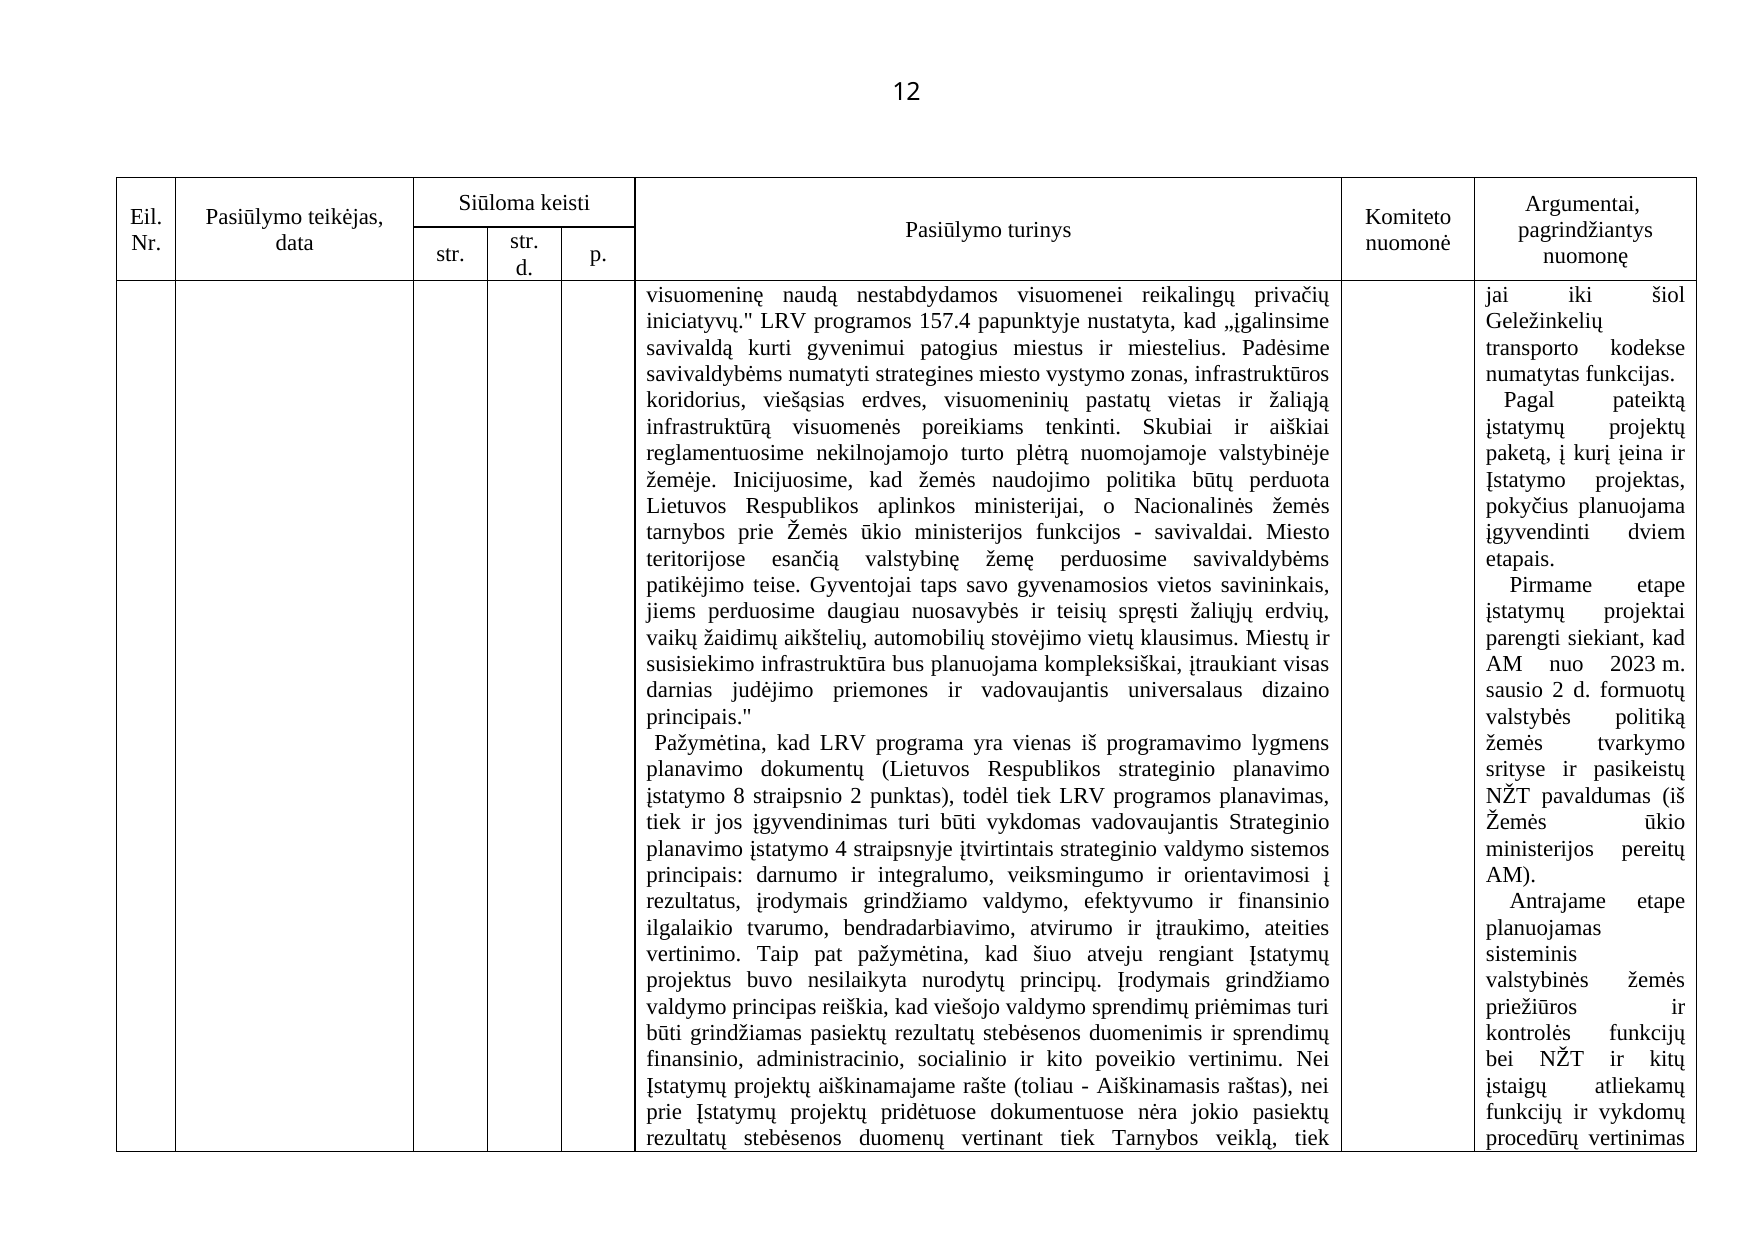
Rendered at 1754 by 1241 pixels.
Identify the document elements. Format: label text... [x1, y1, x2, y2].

table_cell [562, 281, 634, 1151]
table_header Siūloma keisti [414, 178, 634, 226]
table_cell [117, 281, 175, 1151]
table_header Eil. Nr. [117, 178, 175, 280]
table_cell visuomeninę naudą nestabdydamos visuomenei reikalingų privačių iniciatyvų." LRV programos 157.4 papunktyje nustatyta, kad „įgalinsime savivaldą kurti gyvenimui patogius miestus ir miestelius. Padėsime savivaldybėms numatyti strategines miesto vystymo zonas, infrastruktūros koridorius, viešąsias erdves, visuomeninių pastatų vietas ir žaliąją infrastruktūrą visuomenės poreikiams tenkinti. Skubiai ir aiškiai reglamentuosime nekilnojamojo turto plėtrą nuomojamoje valstybinėje žemėje. Inicijuosime, kad žemės naudojimo politika būtų perduota Lietuvos Respublikos aplinkos ministerijai, o Nacionalinės žemės tarnybos prie Žemės ūkio ministerijos funkcijos - savivaldai. Miesto teritorijose esančią valstybinę žemę perduosime savivaldybėms patikėjimo teise. Gyventojai taps savo gyvenamosios vietos savininkais, jiems perduosime daugiau nuosavybės ir teisių spręsti žaliųjų erdvių, vaikų žaidimų aikštelių, automobilių stovėjimo vietų klausimus. Miestų ir susisiekimo infrastruktūra bus planuojama kompleksiškai, įtraukiant visas darnias judėjimo priemones ir vadovaujantis universalaus dizaino principais." Pažymėtina, kad LRV programa yra vienas iš programavimo lygmens planavimo dokumentų (Lietuvos Respublikos strateginio planavimo įstatymo 8 straipsnio 2 punktas), todėl tiek LRV programos planavimas, tiek ir jos įgyvendinimas turi būti vykdomas vadovaujantis Strateginio planavimo įstatymo 4 straipsnyje įtvirtintais strateginio valdymo sistemos principais: darnumo ir integralumo, veiksmingumo ir orientavimosi į rezultatus, įrodymais grindžiamo valdymo, efektyvumo ir finansinio ilgalaikio tvarumo, bendradarbiavimo, atvirumo ir įtraukimo, ateities vertinimo. Taip pat pažymėtina, kad šiuo atveju rengiant Įstatymų projektus buvo nesilaikyta nurodytų principų. Įrodymais grindžiamo valdymo principas reiškia, kad viešojo valdymo sprendimų priėmimas turi būti grindžiamas pasiektų rezultatų stebėsenos duomenimis ir sprendimų finansinio, administracinio, socialinio ir kito poveikio vertinimu. Nei Įstatymų projektų aiškinamajame rašte (toliau - Aiškinamasis raštas), nei prie Įstatymų projektų pridėtuose dokumentuose nėra jokio pasiektų rezultatų stebėsenos duomenų vertinant tiek Tarnybos veiklą, tiek [636, 281, 1341, 1151]
table_header Pasiūlymo turinys [636, 178, 1341, 280]
table_header Komiteto nuomonė [1342, 178, 1474, 280]
table_cell str. [414, 228, 487, 280]
table_cell [488, 281, 561, 1151]
table_cell [414, 281, 487, 1151]
table_cell [1342, 281, 1474, 1151]
table_header Pasiūlymo teikėjas, data [176, 178, 413, 280]
table_cell jai iki šiol Geležinkelių transporto kodekse numatytas funkcijas. Pagal pateiktą įstatymų projektų paketą, į kurį įeina ir Įstatymo projektas, pokyčius planuojama įgyvendinti dviem etapais. Pirmame etape įstatymų projektai parengti siekiant, kad AM nuo 2023 m. sausio 2 d. formuotų valstybės politiką žemės tvarkymo srityse ir pasikeistų NŽT pavaldumas (iš Žemės ūkio ministerijos pereitų AM). Antrajame etape planuojamas sisteminis valstybinės žemės priežiūros ir kontrolės funkcijų bei NŽT ir kitų įstaigų atliekamų funkcijų ir vykdomų procedūrų vertinimas [1475, 281, 1696, 1151]
table_cell p. [562, 228, 634, 280]
table_cell str. d. [488, 228, 561, 280]
table_header Argumentai, pagrindžiantys nuomonę [1475, 178, 1696, 280]
table_cell [176, 281, 413, 1151]
